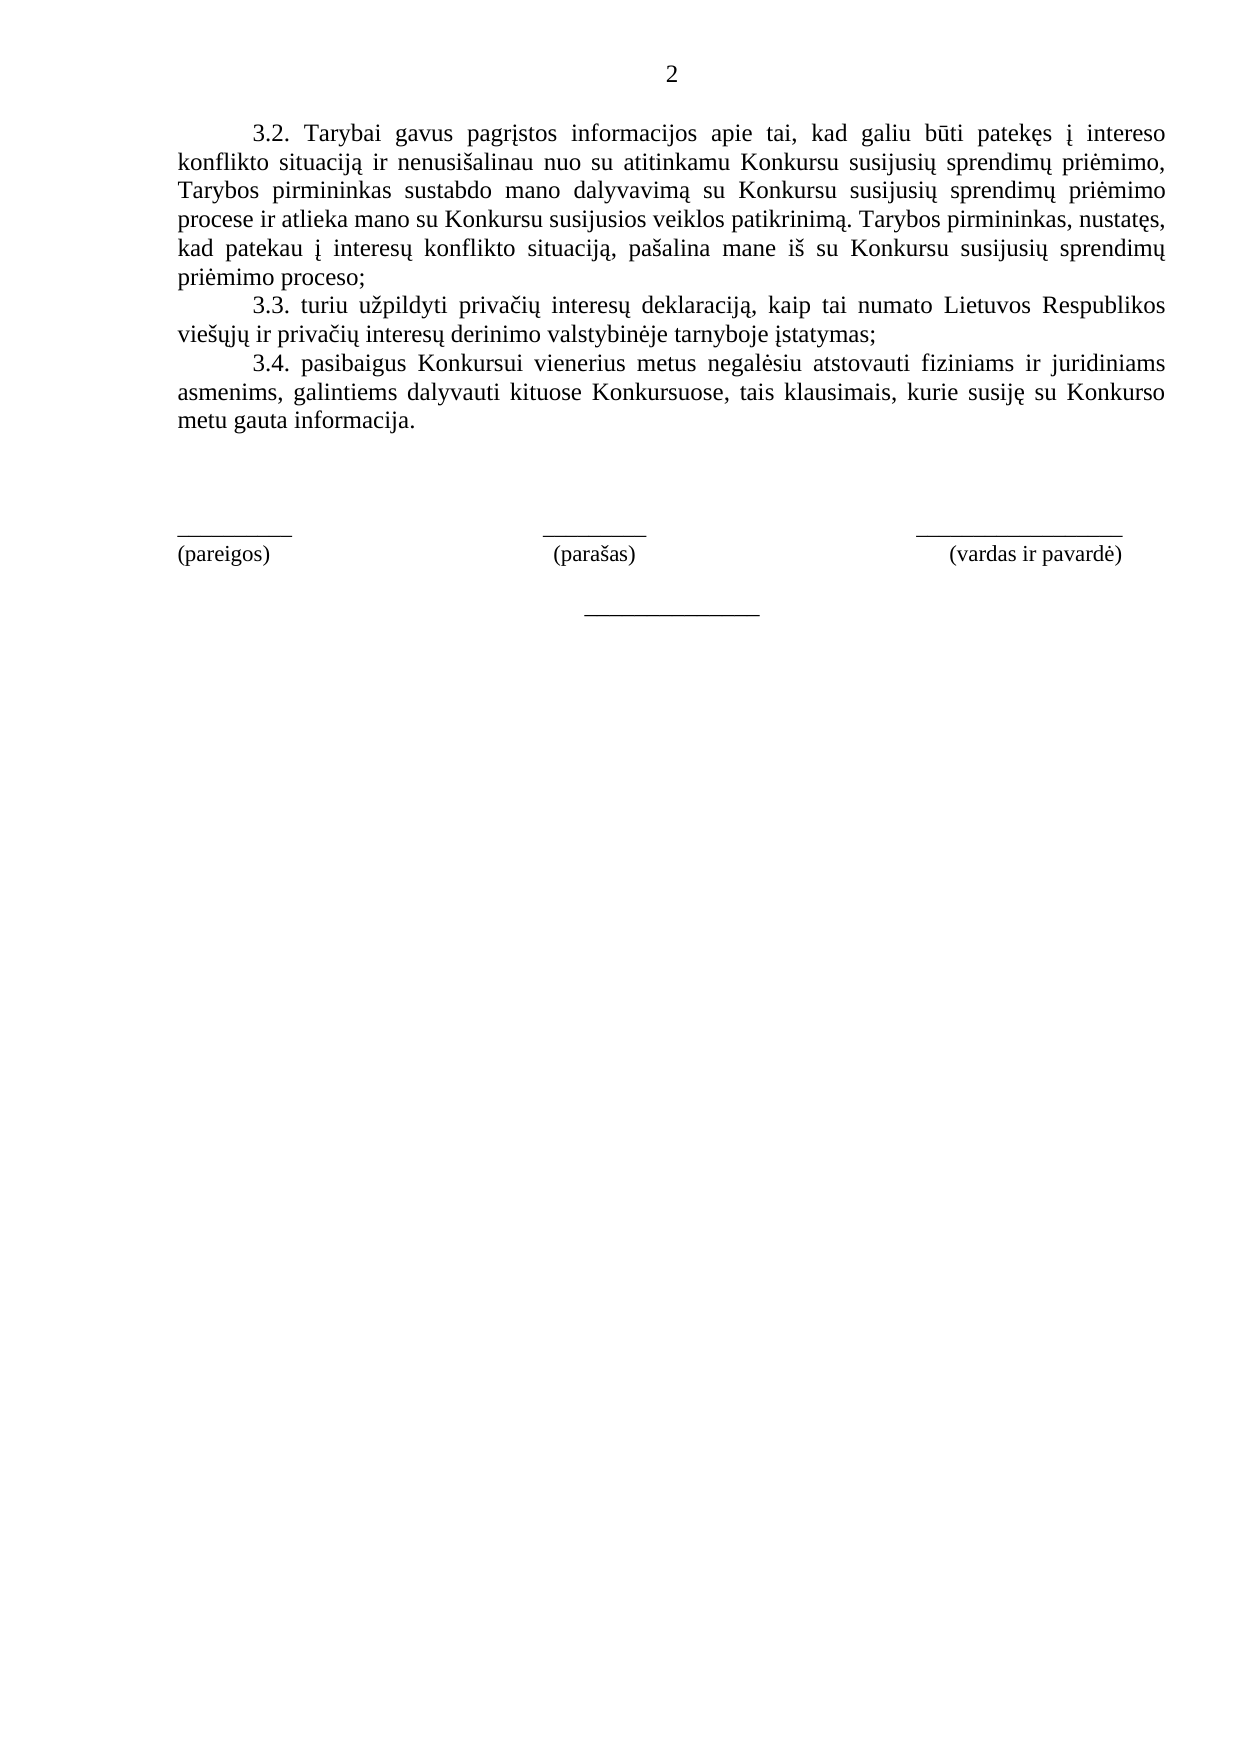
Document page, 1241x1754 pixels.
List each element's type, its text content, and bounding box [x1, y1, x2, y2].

table_header __________________ (vardas ir pavardė) [707, 514, 1122, 566]
table_header _________ (parašas) [481, 514, 707, 566]
text 3.3. turiu užpildyti privačių interesų deklaraciją, kaip tai numato Lietuvos Respublikos viešųjų ir privačių interesų derinimo valstybinėje tarnyboje įstatymas; [177, 291, 1167, 348]
text 3.2. Tarybai gavus pagrįstos informacijos apie tai, kad galiu būti patekęs į intereso konflikto situaciją ir nenusišalinau nuo su atitinkamu Konkursu susijusių sprendimų priėmimo, Tarybos pirmininkas sustabdo mano dalyvavimą su Konkursu susijusių sprendimų priėmimo procese ir atlieka mano su Konkursu susijusios veiklos patikrinimą. Tarybos pirmininkas, nustatęs, kad patekau į interesų konflikto situaciją, pašalina mane iš su Konkursu susijusių sprendimų priėmimo proceso; [177, 118, 1167, 291]
text ______________ [177, 590, 1167, 619]
table_header __________ (pareigos) [177, 514, 481, 566]
text 3.4. pasibaigus Konkursui vienerius metus negalėsiu atstovauti fiziniams ir juridiniams asmenims, galintiems dalyvauti kituose Konkursuose, tais klausimais, kurie susiję su Konkurso metu gauta informacija. [177, 348, 1167, 434]
